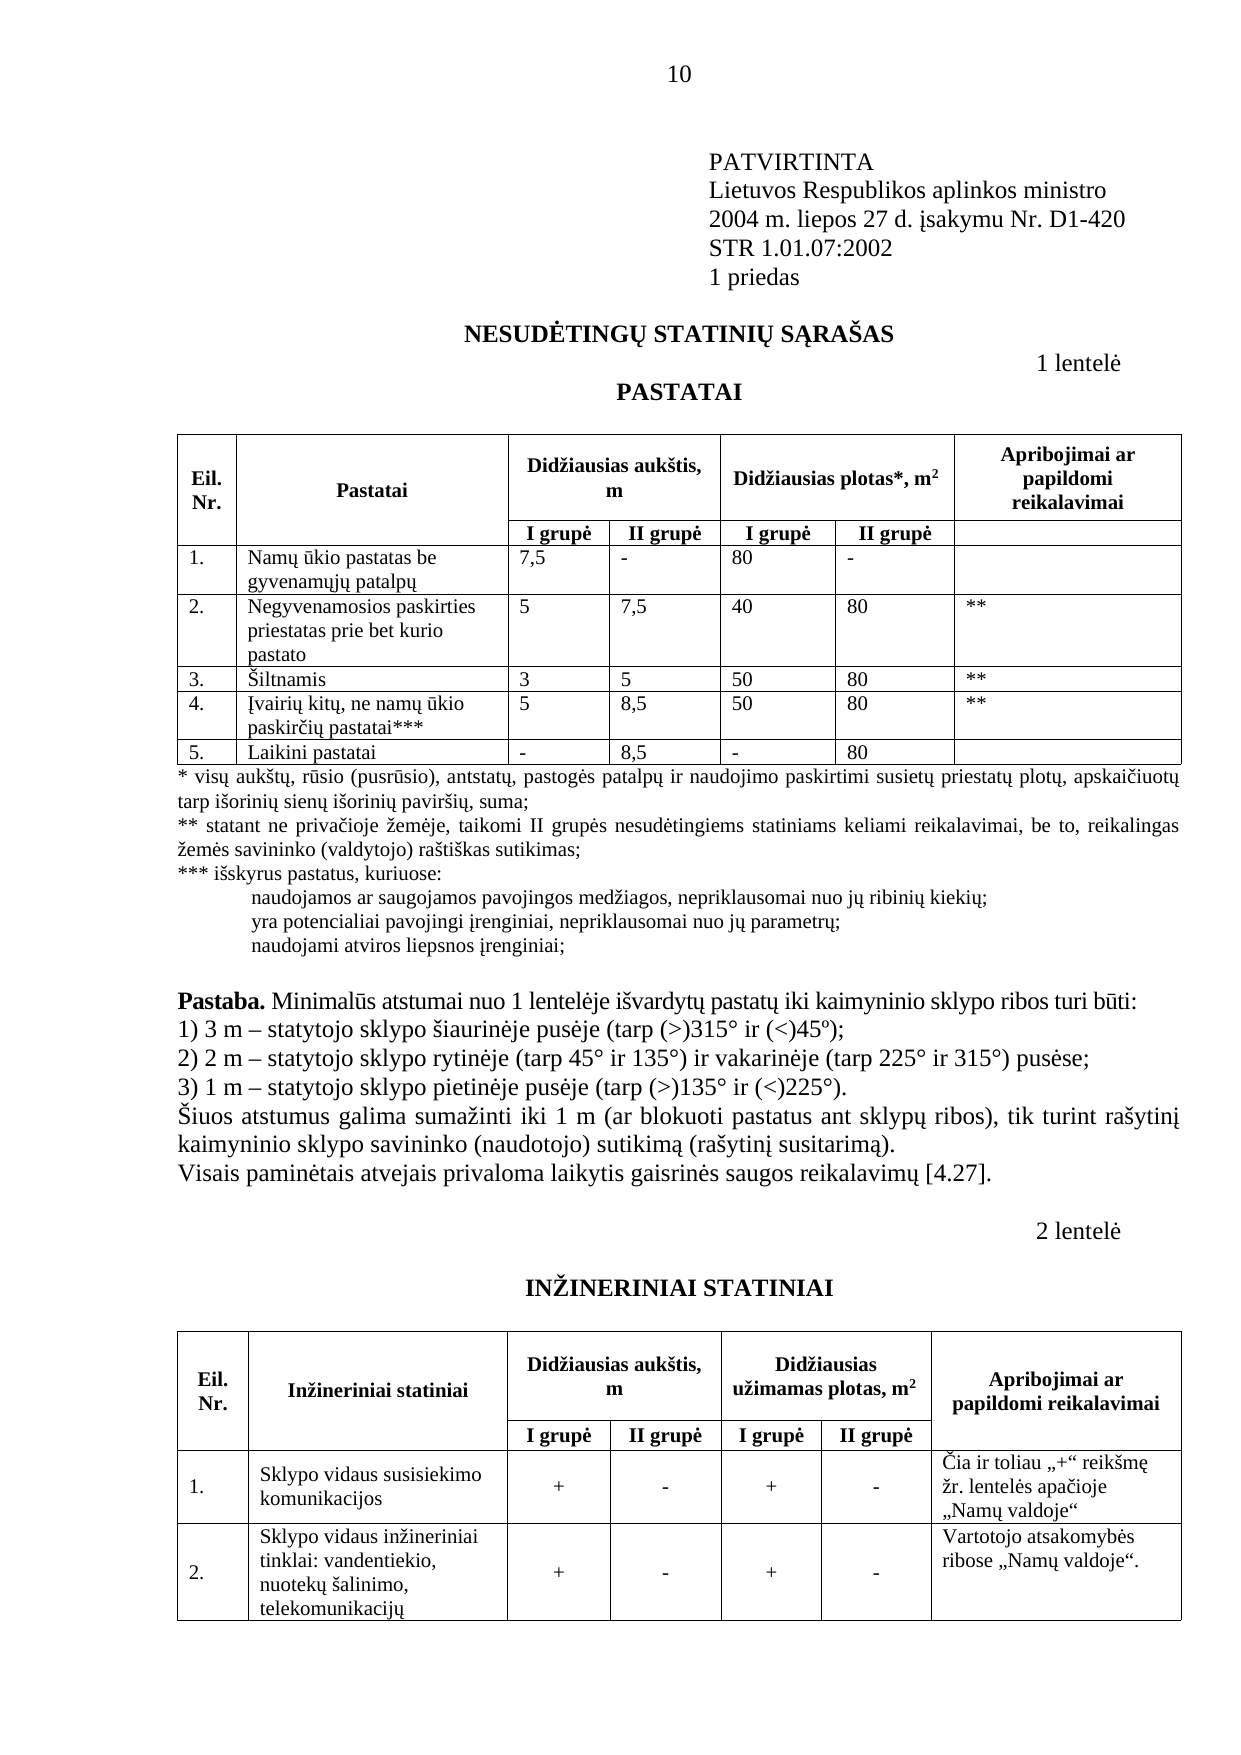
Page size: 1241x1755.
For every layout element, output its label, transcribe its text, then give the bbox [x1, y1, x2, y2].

text NESUDĖTINGŲ STATINIŲ SĄRAŠAS [177, 319, 1181, 348]
table_cell Negyvenamosios paskirties priestatas prie bet kurio pastato [237, 595, 508, 666]
table_header Didžiausias aukštis, m [508, 1332, 721, 1420]
table_cell - [509, 740, 609, 764]
table_cell [955, 521, 1181, 545]
table_cell 5. [178, 740, 236, 764]
table_header Didžiausias užimamas plotas, m2 [722, 1332, 931, 1420]
text STR 1.01.07:2002 [177, 233, 1181, 262]
text ** statant ne privačioje žemėje, taikomi II grupės nesudėtingiems statiniams keliami reikalavimai, be to, reikalingas žemės savininko (valdytojo) raštiškas sutikimas; [177, 813, 1181, 861]
table_cell Laikini pastatai [237, 740, 508, 764]
text 2) 2 m – statytojo sklypo rytinėje (tarp 45° ir 135°) ir vakarinėje (tarp 225° ir 315°) pusėse; [177, 1043, 1181, 1072]
table_cell 5 [509, 692, 609, 739]
text Šiuos atstumus galima sumažinti iki 1 m (ar blokuoti pastatus ant sklypų ribos), tik turint rašytinį kaimyninio sklypo savininko (naudotojo) sutikimą (rašytinį susitarimą). [177, 1101, 1181, 1158]
table_cell 80 [836, 667, 954, 691]
table_cell + [508, 1524, 610, 1620]
text Pastaba. Minimalūs atstumai nuo 1 lentelėje išvardytų pastatų iki kaimyninio sklypo ribos turi būti: [177, 986, 1181, 1014]
text naudojami atviros liepsnos įrenginiai; [177, 933, 1181, 957]
text 1 priedas [177, 262, 1181, 291]
table_cell I grupė [722, 1421, 821, 1450]
table_cell - [611, 1524, 721, 1620]
table_cell 80 [721, 546, 835, 593]
text yra potencialiai pavojingi įrenginiai, nepriklausomai nuo jų parametrų; [177, 909, 1181, 933]
table_cell Čia ir toliau „+“ reikšmę žr. lentelės apačioje „Namų valdoje“ [932, 1451, 1181, 1522]
table_cell - [822, 1524, 931, 1620]
text INŽINERINIAI STATINIAI [177, 1273, 1181, 1302]
table_cell + [722, 1451, 821, 1522]
table_cell ** [955, 667, 1181, 691]
text Lietuvos Respublikos aplinkos ministro [177, 176, 1181, 204]
table_cell 3. [178, 667, 236, 691]
table_header Pastatai [237, 435, 508, 545]
table_cell - [721, 740, 835, 764]
table_cell Namų ūkio pastatas be gyvenamųjų patalpų [237, 546, 508, 593]
text 1) 3 m – statytojo sklypo šiaurinėje pusėje (tarp (>)315° ir (<)45º); [177, 1014, 1181, 1043]
table_header Eil. Nr. [178, 435, 236, 545]
table_cell 50 [721, 667, 835, 691]
table_cell I grupė [508, 1421, 610, 1450]
table_cell 4. [178, 692, 236, 739]
text naudojamos ar saugojamos pavojingos medžiagos, nepriklausomai nuo jų ribinių kiekių; [177, 885, 1181, 909]
text PASTATAI [177, 377, 1181, 406]
table_cell 7,5 [509, 546, 609, 593]
table_cell 1. [178, 1451, 248, 1522]
text 2004 m. liepos 27 d. įsakymu Nr. D1-420 [177, 204, 1181, 233]
table_cell ** [955, 692, 1181, 739]
table_cell 8,5 [610, 692, 720, 739]
table_cell Šiltnamis [237, 667, 508, 691]
text 1 lentelė [177, 348, 1181, 377]
table_cell + [722, 1524, 821, 1620]
table_cell - [836, 546, 954, 593]
table_cell II grupė [611, 1421, 721, 1450]
table_cell II grupė [822, 1421, 931, 1450]
table_header Eil. Nr. [178, 1332, 248, 1450]
table_cell Sklypo vidaus susisiekimo komunikacijos [249, 1451, 507, 1522]
table_cell 40 [721, 595, 835, 666]
table_cell 5 [610, 667, 720, 691]
table_header Didžiausias aukštis, m [509, 435, 720, 520]
table_header Inžineriniai statiniai [249, 1332, 507, 1450]
table_cell 3 [509, 667, 609, 691]
table_cell II grupė [836, 521, 954, 545]
table_cell 80 [836, 692, 954, 739]
table_cell 5 [509, 595, 609, 666]
table_cell 7,5 [610, 595, 720, 666]
table_cell 8,5 [610, 740, 720, 764]
table_cell 1. [178, 546, 236, 593]
table_cell 80 [836, 740, 954, 764]
text Visais paminėtais atvejais privaloma laikytis gaisrinės saugos reikalavimų [4.27]. [177, 1158, 1181, 1187]
table_cell I grupė [721, 521, 835, 545]
text PATVIRTINTA [177, 147, 1181, 176]
table_cell + [508, 1451, 610, 1522]
table_cell 2. [178, 595, 236, 666]
text *** išskyrus pastatus, kuriuose: [177, 861, 1181, 885]
text 2 lentelė [177, 1216, 1181, 1244]
table_cell - [611, 1451, 721, 1522]
table_cell 80 [836, 595, 954, 666]
table_cell [955, 546, 1181, 593]
table_cell 50 [721, 692, 835, 739]
table_header Apribojimai ar papildomi reikalavimai [955, 435, 1181, 520]
text * visų aukštų, rūsio (pusrūsio), antstatų, pastogės patalpų ir naudojimo paskirtimi susietų priestatų plotų, apskaičiuotų tarp išorinių sienų išorinių paviršių, suma; [177, 765, 1181, 813]
table_cell Sklypo vidaus inžineriniai tinklai: vandentiekio, nuotekų šalinimo, telekomunikacijų [249, 1524, 507, 1620]
table_cell I grupė [509, 521, 609, 545]
table_cell II grupė [610, 521, 720, 545]
table_header Apribojimai ar papildomi reikalavimai [932, 1332, 1181, 1450]
table_cell Vartotojo atsakomybės ribose „Namų valdoje“. [932, 1524, 1181, 1620]
table_cell 2. [178, 1524, 248, 1620]
table_cell [955, 740, 1181, 764]
table_cell Įvairių kitų, ne namų ūkio paskirčių pastatai*** [237, 692, 508, 739]
table_header Didžiausias plotas*, m2 [721, 435, 954, 520]
table_cell ** [955, 595, 1181, 666]
text 3) 1 m – statytojo sklypo pietinėje pusėje (tarp (>)135° ir (<)225°). [177, 1072, 1181, 1101]
table_cell - [610, 546, 720, 593]
table_cell - [822, 1451, 931, 1522]
